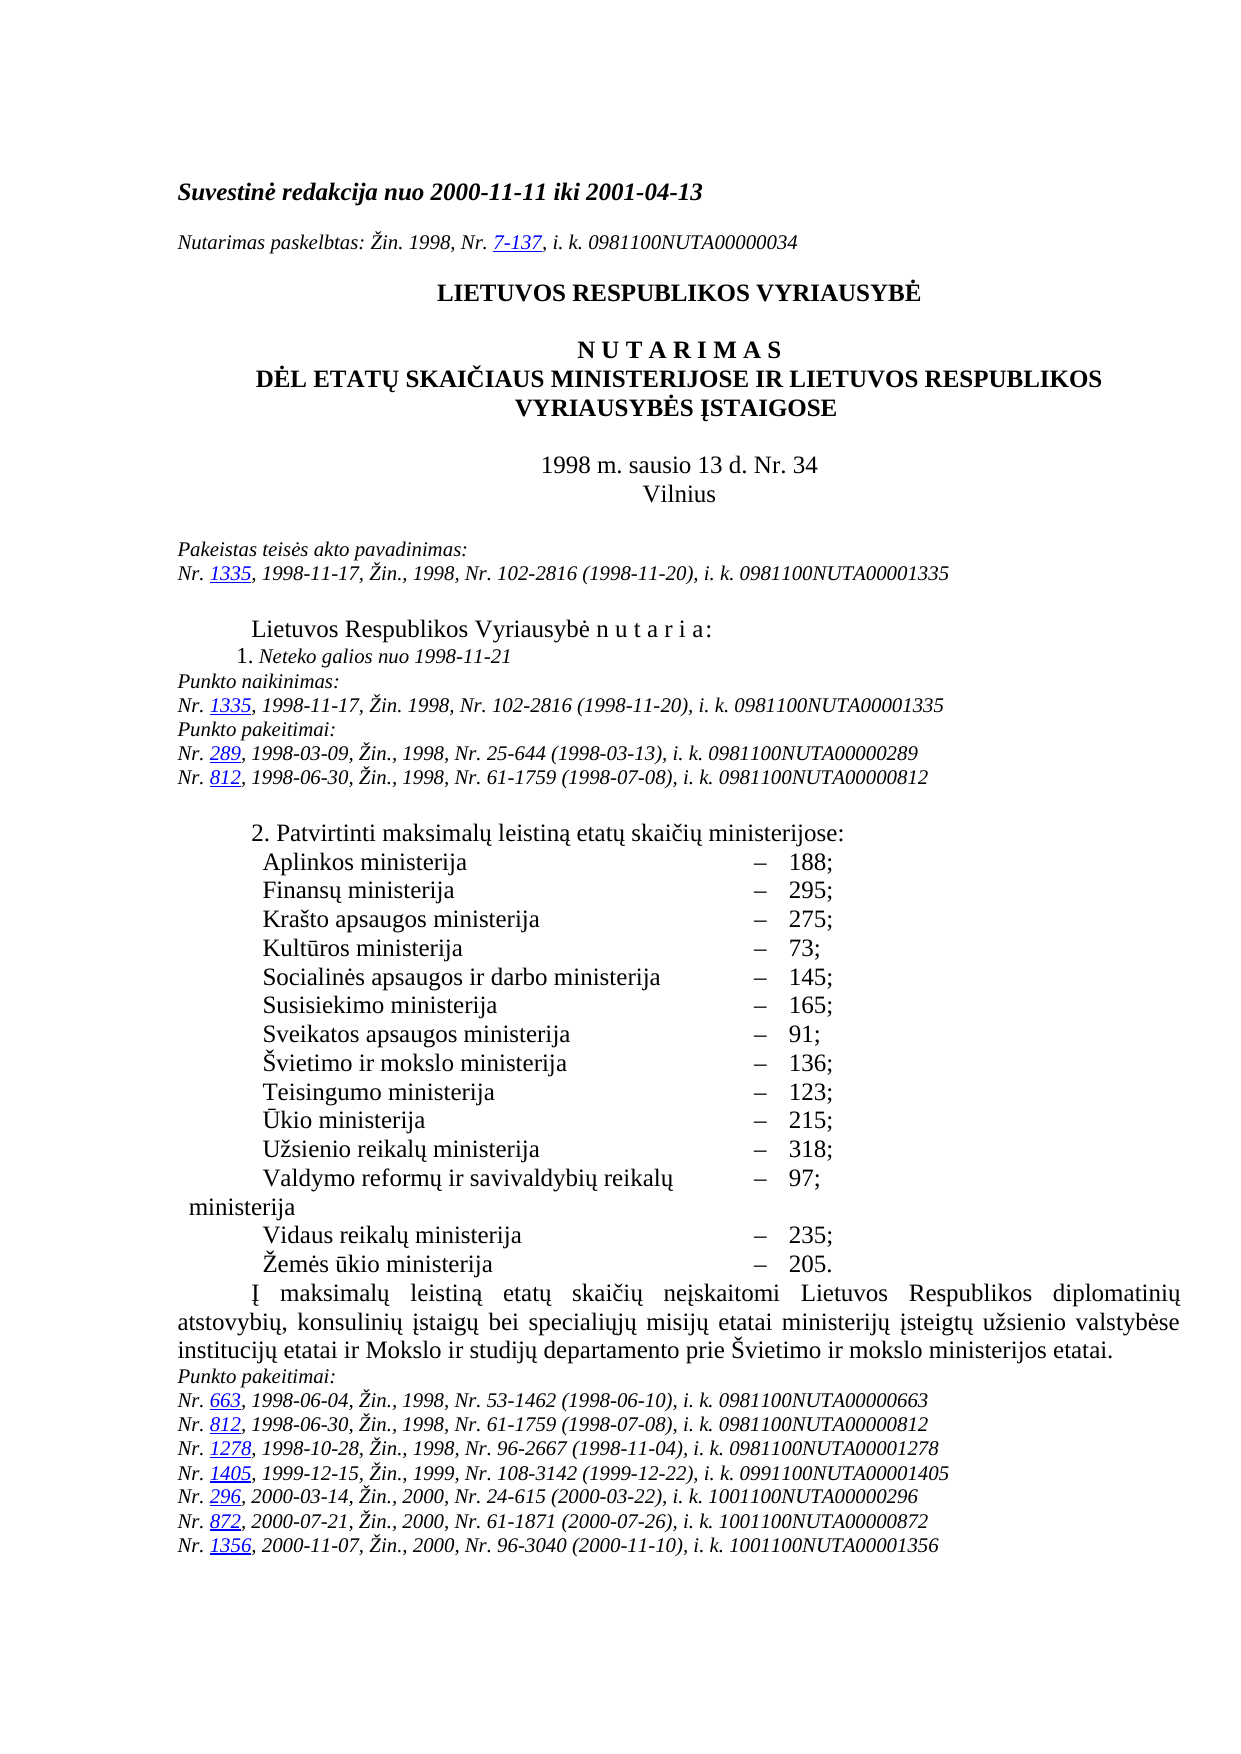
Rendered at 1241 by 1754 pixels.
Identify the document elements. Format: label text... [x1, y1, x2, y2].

table_cell Vidaus reikalų ministerija [177, 1220, 742, 1249]
text Nr. 1335, 1998-11-17, Žin., 1998, Nr. 102-2816 (1998-11-20), i. k. 0981100NUTA00001335 [177, 561, 1181, 585]
text Nr. 872, 2000-07-21, Žin., 2000, Nr. 61-1871 (2000-07-26), i. k. 1001100NUTA00000872 [177, 1508, 1181, 1533]
text 1998 m. sausio 13 d. Nr. 34 [177, 451, 1181, 479]
table_cell – [743, 1134, 777, 1163]
table_cell 136; [777, 1048, 1181, 1077]
table_cell – [743, 1019, 777, 1048]
text Punkto pakeitimai: [177, 717, 1181, 741]
table_cell 165; [777, 990, 1181, 1019]
table_cell 215; [777, 1105, 1181, 1134]
table_cell Socialinės apsaugos ir darbo ministerija [177, 962, 742, 990]
text Nr. 1356, 2000-11-07, Žin., 2000, Nr. 96-3040 (2000-11-10), i. k. 1001100NUTA00001356 [177, 1533, 1181, 1557]
text Nr. 1335, 1998-11-17, Žin. 1998, Nr. 102-2816 (1998-11-20), i. k. 0981100NUTA00001335 [177, 693, 1181, 717]
text Nr. 1278, 1998-10-28, Žin., 1998, Nr. 96-2667 (1998-11-04), i. k. 0981100NUTA00001278 [177, 1436, 1181, 1460]
table_cell 235; [777, 1220, 1181, 1249]
text Suvestinė redakcija nuo 2000-11-11 iki 2001-04-13 [177, 177, 1181, 206]
text DĖL ETATŲ SKAIČIAUS MINISTERIJOSE IR LIETUVOS RESPUBLIKOS VYRIAUSYBĖS ĮSTAIGOSE [177, 364, 1181, 422]
table_cell – [743, 1249, 777, 1278]
text Nr. 663, 1998-06-04, Žin., 1998, Nr. 53-1462 (1998-06-10), i. k. 0981100NUTA00000663 [177, 1388, 1181, 1412]
table_cell – [743, 962, 777, 990]
table_cell Žemės ūkio ministerija [177, 1249, 742, 1278]
text Punkto naikinimas: [177, 669, 1181, 693]
text 2. Patvirtinti maksimalų leistiną etatų skaičių ministerijose: [177, 818, 1181, 847]
table_header Aplinkos ministerija [177, 847, 742, 875]
table_cell Valdymo reformų ir savivaldybių reikalų ministerija [177, 1163, 742, 1220]
table_cell 275; [777, 904, 1181, 933]
table_cell 295; [777, 875, 1181, 904]
table_cell Susisiekimo ministerija [177, 990, 742, 1019]
table_cell – [743, 1048, 777, 1077]
table_cell Kultūros ministerija [177, 933, 742, 962]
text Punkto pakeitimai: [177, 1364, 1181, 1388]
table_cell Ūkio ministerija [177, 1105, 742, 1134]
text 1. Neteko galios nuo 1998-11-21 [177, 642, 1181, 669]
table_cell – [743, 1163, 777, 1220]
text Nr. 812, 1998-06-30, Žin., 1998, Nr. 61-1759 (1998-07-08), i. k. 0981100NUTA00000812 [177, 1412, 1181, 1436]
table_cell Sveikatos apsaugos ministerija [177, 1019, 742, 1048]
text Nr. 289, 1998-03-09, Žin., 1998, Nr. 25-644 (1998-03-13), i. k. 0981100NUTA00000289 [177, 741, 1181, 765]
table_cell 123; [777, 1077, 1181, 1105]
table_cell 97; [777, 1163, 1181, 1220]
table_cell Finansų ministerija [177, 875, 742, 904]
text Nutarimas paskelbtas: Žin. 1998, Nr. 7-137, i. k. 0981100NUTA00000034 [177, 230, 1181, 254]
text Lietuvos Respublikos Vyriausybė nutaria: [177, 614, 1181, 642]
table_header – [743, 847, 777, 875]
table_cell – [743, 1105, 777, 1134]
text Nr. 1405, 1999-12-15, Žin., 1999, Nr. 108-3142 (1999-12-22), i. k. 0991100NUTA00001405 [177, 1460, 1181, 1484]
table_cell – [743, 990, 777, 1019]
text Vilnius [177, 479, 1181, 508]
table_cell – [743, 904, 777, 933]
table_cell 73; [777, 933, 1181, 962]
table_cell 318; [777, 1134, 1181, 1163]
table_cell – [743, 1077, 777, 1105]
text LIETUVOS RESPUBLIKOS VYRIAUSYBĖ [177, 278, 1181, 307]
table_cell Krašto apsaugos ministerija [177, 904, 742, 933]
text Nr. 812, 1998-06-30, Žin., 1998, Nr. 61-1759 (1998-07-08), i. k. 0981100NUTA00000812 [177, 765, 1181, 789]
table_cell Teisingumo ministerija [177, 1077, 742, 1105]
table_header 188; [777, 847, 1181, 875]
table_cell 205. [777, 1249, 1181, 1278]
table_cell 145; [777, 962, 1181, 990]
table_cell 91; [777, 1019, 1181, 1048]
text N U T A R I M A S [177, 336, 1181, 364]
table_cell – [743, 933, 777, 962]
table_cell Švietimo ir mokslo ministerija [177, 1048, 742, 1077]
table_cell Užsienio reikalų ministerija [177, 1134, 742, 1163]
text Į maksimalų leistiną etatų skaičių neįskaitomi Lietuvos Respublikos diplomatinių atstovybių, konsulinių įstaigų bei specialiųjų misijų etatai ministerijų įsteigtų užsienio valstybėse institucijų etatai ir Mokslo ir studijų departamento prie Švietimo ir mokslo ministerijos etatai. [177, 1278, 1181, 1364]
table_cell – [743, 1220, 777, 1249]
text Nr. 296, 2000-03-14, Žin., 2000, Nr. 24-615 (2000-03-22), i. k. 1001100NUTA00000296 [177, 1484, 1181, 1508]
text Pakeistas teisės akto pavadinimas: [177, 537, 1181, 561]
table_cell – [743, 875, 777, 904]
